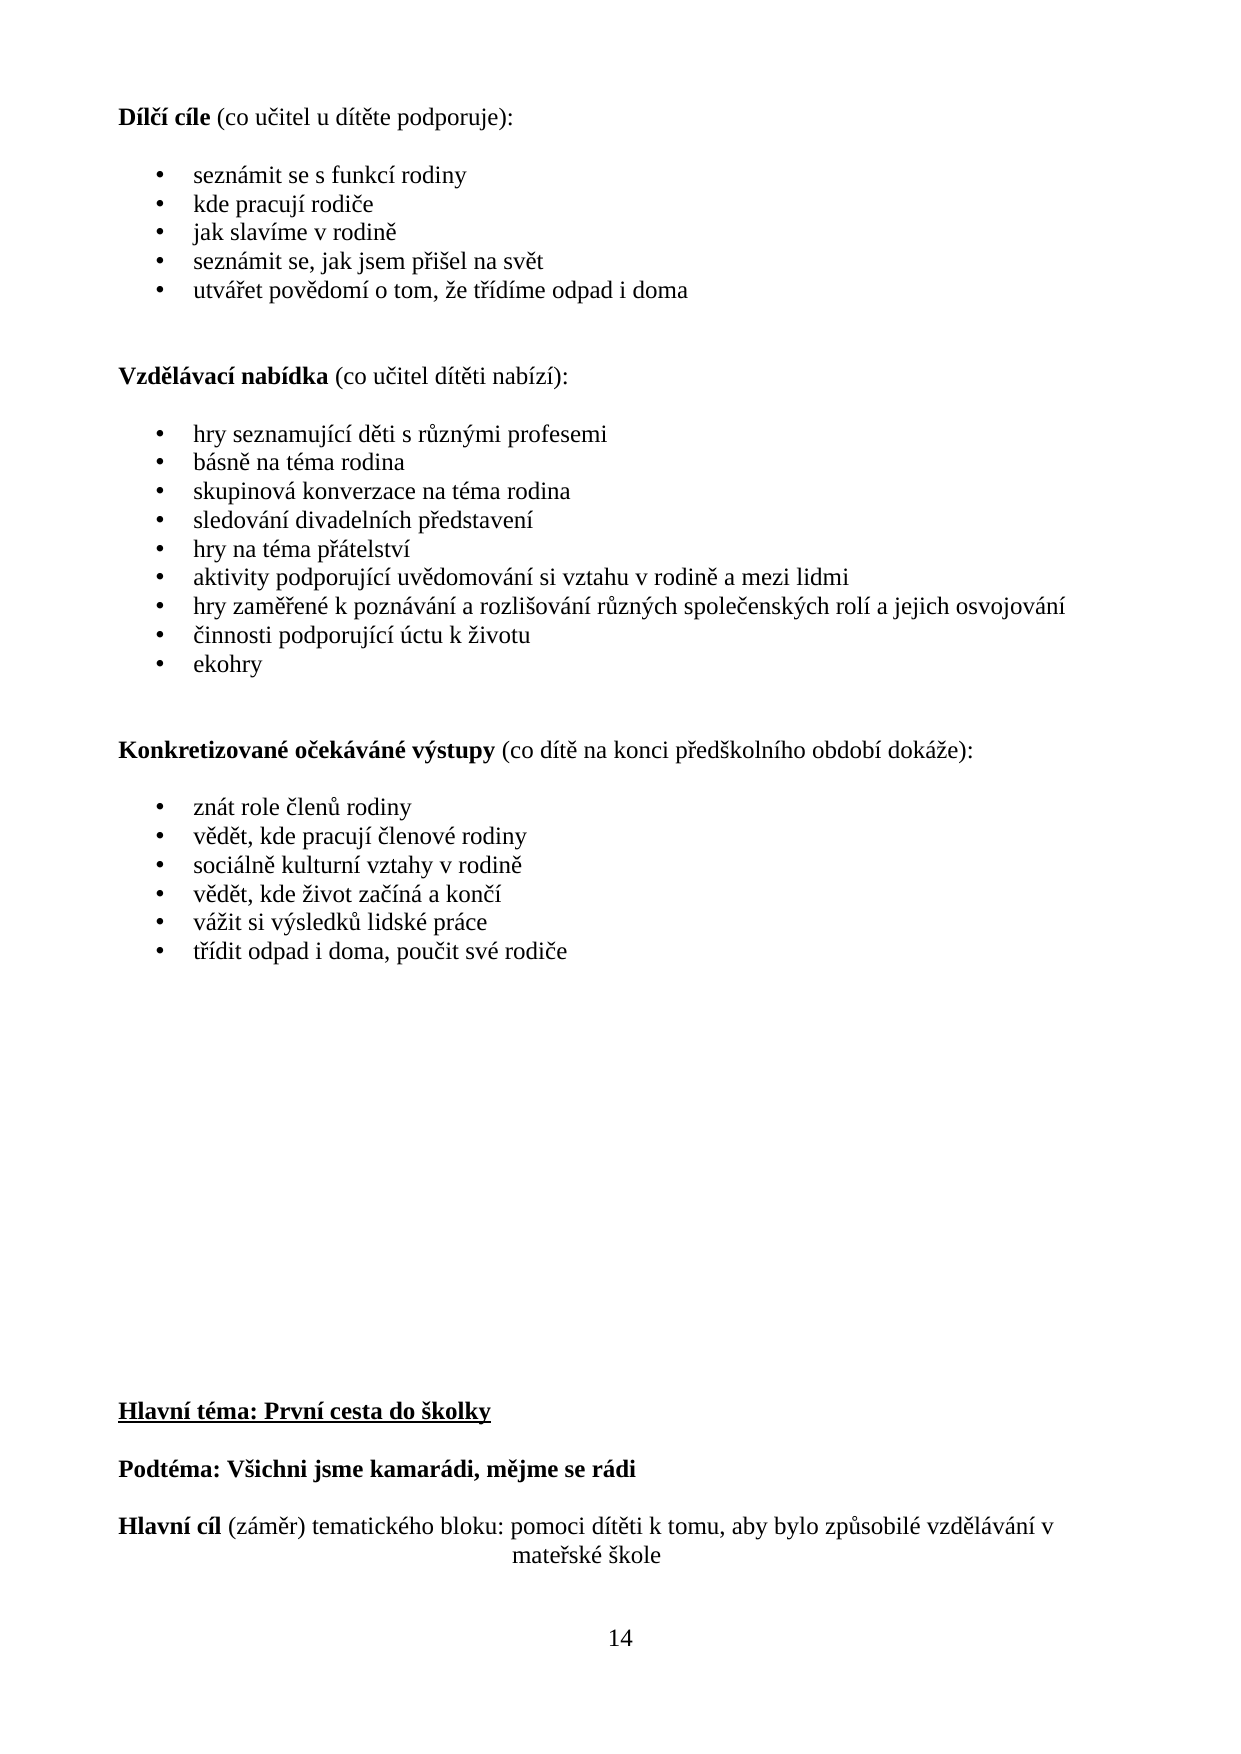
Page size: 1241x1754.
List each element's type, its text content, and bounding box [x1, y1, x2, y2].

list hry na téma přátelství [156, 534, 1122, 562]
list aktivity podporující uvědomování si vztahu v rodině a mezi lidmi [156, 562, 1122, 591]
list kde pracují rodiče [156, 189, 1122, 217]
text mateřské škole [118, 1540, 1122, 1569]
text Vzdělávací nabídka (co učitel dítěti nabízí): [118, 361, 1122, 390]
list utvářet povědomí o tom, že třídíme odpad i doma [156, 275, 1122, 304]
list básně na téma rodina [156, 447, 1122, 476]
list skupinová konverzace na téma rodina [156, 476, 1122, 505]
list jak slavíme v rodině [156, 217, 1122, 246]
list ekohry [156, 649, 1122, 677]
text Hlavní cíl (záměr) tematického bloku: pomoci dítěti k tomu, aby bylo způsobilé vzdělávání v [118, 1511, 1122, 1540]
text Hlavní téma: První cesta do školky [118, 1396, 1122, 1425]
text Dílčí cíle (co učitel u dítěte podporuje): [118, 102, 1122, 131]
list činnosti podporující úctu k životu [156, 620, 1122, 649]
list seznámit se s funkcí rodiny [156, 160, 1122, 189]
list hry seznamující děti s různými profesemi [156, 419, 1122, 447]
list třídit odpad i doma, poučit své rodiče [156, 936, 1122, 965]
list sociálně kulturní vztahy v rodině [156, 850, 1122, 879]
list hry zaměřené k poznávání a rozlišování různých společenských rolí a jejich osvojování [156, 591, 1122, 620]
list vážit si výsledků lidské práce [156, 907, 1122, 936]
list seznámit se, jak jsem přišel na svět [156, 246, 1122, 275]
list sledování divadelních představení [156, 505, 1122, 534]
list znát role členů rodiny [156, 792, 1122, 821]
list vědět, kde pracují členové rodiny [156, 821, 1122, 850]
list vědět, kde život začíná a končí [156, 879, 1122, 907]
text Podtéma: Všichni jsme kamarádi, mějme se rádi [118, 1454, 1122, 1482]
text Konkretizované očekáváné výstupy (co dítě na konci předškolního období dokáže): [118, 735, 1122, 764]
